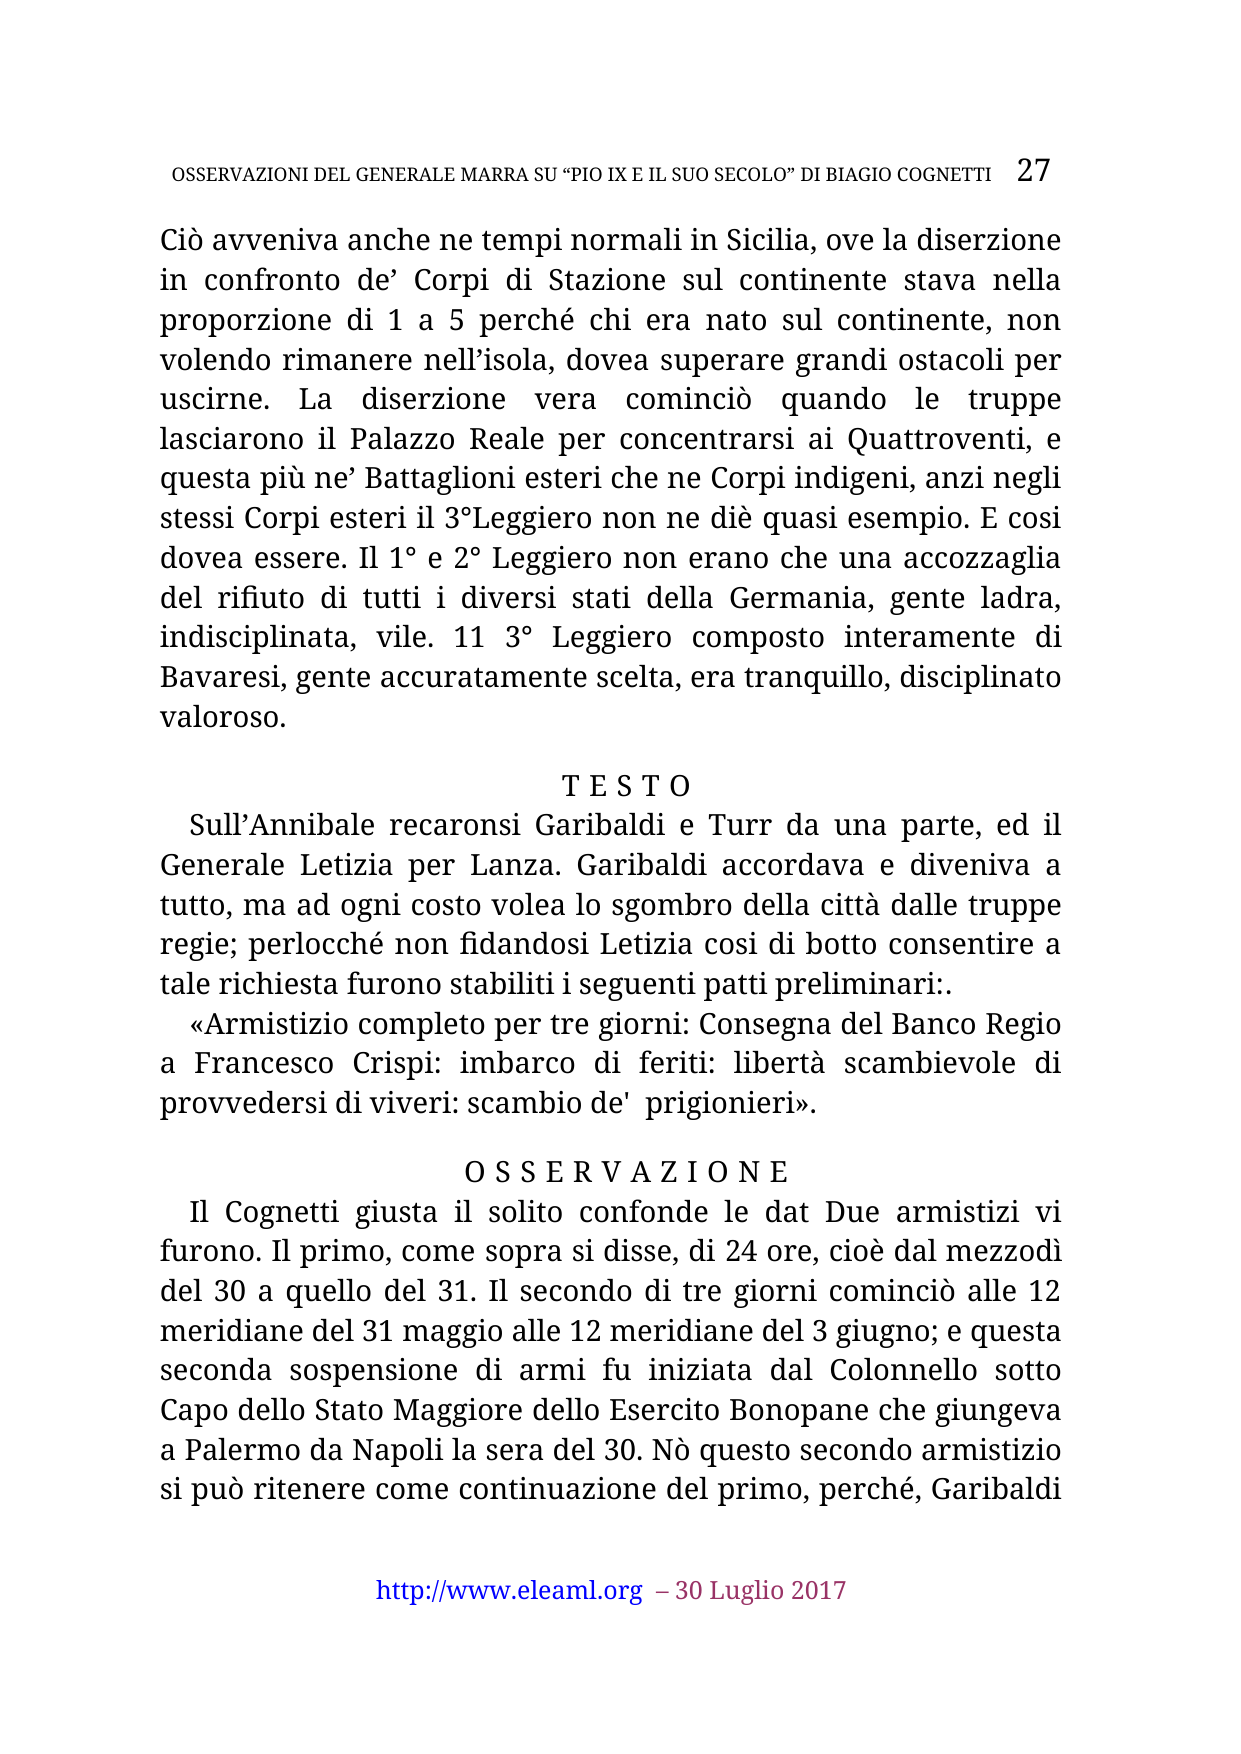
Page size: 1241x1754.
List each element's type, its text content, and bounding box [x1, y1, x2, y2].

text OSSERVAZIONE [159, 1151, 1063, 1191]
text «Armistizio completo per tre giorni: Consegna del Banco Regio a Francesco Crispi: imbarco di feriti: libertà scambievole di provvedersi di viveri: scambio de' prigionieri». [159, 1003, 1063, 1122]
text Il Cognetti giusta il solito confonde le dat Due armistizi vi furono. Il primo, come sopra si disse, di 24 ore, cioè dal mezzodì del 30 a quello del 31. Il secondo di tre giorni cominciò alle 12 meridiane del 31 maggio alle 12 meridiane del 3 giugno; e questa seconda sospensione di armi fu iniziata dal Colonnello sotto Capo dello Stato Maggiore dello Esercito Bonopane che giungeva a Palermo da Napoli la sera del 30. Nò questo secondo armistizio si può ritenere come continuazione del primo, perché, Garibaldi [159, 1191, 1063, 1508]
text Ciò avveniva anche ne tempi normali in Sicilia, ove la diserzione in confronto de’ Corpi di Stazione sul continente stava nella proporzione di 1 a 5 perché chi era nato sul continente, non volendo rimanere nell’isola, dovea superare grandi ostacoli per uscirne. La diserzione vera cominciò quando le truppe lasciarono il Palazzo Reale per concentrarsi ai Quattroventi, e questa più ne’ Battaglioni esteri che ne Corpi indigeni, anzi negli stessi Corpi esteri il 3°Leggiero non ne diè quasi esempio. E cosi dovea essere. Il 1° e 2° Leggiero non erano che una accozzaglia del rifiuto di tutti i diversi stati della Germania, gente ladra, indisciplinata, vile. 11 3° Leggiero composto interamente di Bavaresi, gente accuratamente scelta, era tranquillo, disciplinato valoroso. [159, 220, 1063, 736]
text Sull’Annibale recaronsi Garibaldi e Turr da una parte, ed il Generale Letizia per Lanza. Garibaldi accordava e diveniva a tutto, ma ad ogni costo volea lo sgombro della città dalle truppe regie; perlocché non fidandosi Letizia cosi di botto consentire a tale richiesta furono stabiliti i seguenti patti preliminari:. [159, 804, 1063, 1003]
text TESTO [159, 765, 1063, 804]
